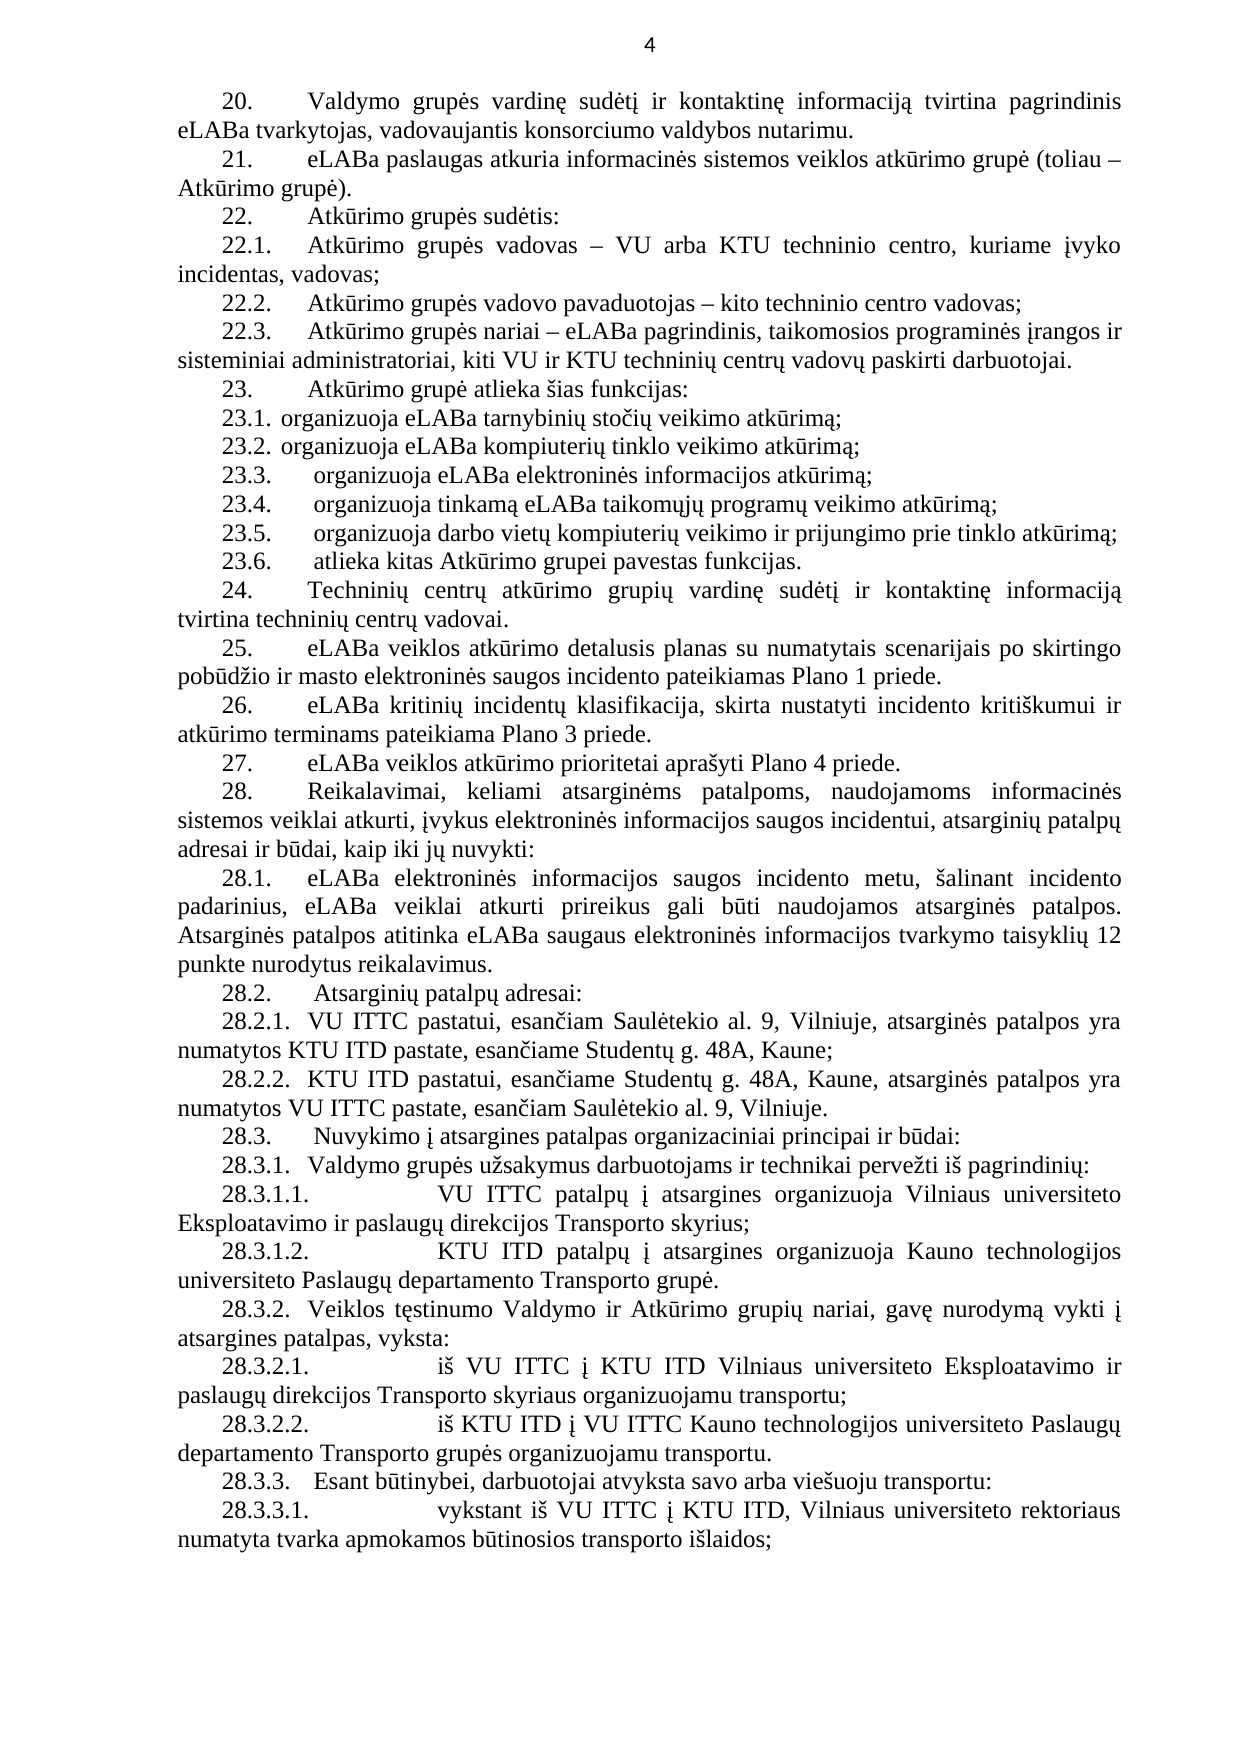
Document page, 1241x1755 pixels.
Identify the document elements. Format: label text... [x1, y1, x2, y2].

text 28.3.3. Esant būtinybei, darbuotojai atvyksta savo arba viešuoju transportu: [177, 1466, 1122, 1495]
text 22. Atkūrimo grupės sudėtis: [177, 201, 1122, 230]
text 25. eLABa veiklos atkūrimo detalusis planas su numatytais scenarijais po skirtingo pobūdžio ir masto elektroninės saugos incidento pateikiamas Plano 1 priede. [177, 633, 1122, 690]
text 28.2. Atsarginių patalpų adresai: [177, 978, 1122, 1006]
text 28.3.2.2. iš KTU ITD į VU ITTC Kauno technologijos universiteto Paslaugų departamento Transporto grupės organizuojamu transportu. [177, 1409, 1122, 1466]
text 28.1. eLABa elektroninės informacijos saugos incidento metu, šalinant incidento padarinius, eLABa veiklai atkurti prireikus gali būti naudojamos atsarginės patalpos. Atsarginės patalpos atitinka eLABa saugaus elektroninės informacijos tvarkymo taisyklių 12 punkte nurodytus reikalavimus. [177, 863, 1122, 978]
text 22.3. Atkūrimo grupės nariai – eLABa pagrindinis, taikomosios programinės įrangos ir sisteminiai administratoriai, kiti VU ir KTU techninių centrų vadovų paskirti darbuotojai. [177, 316, 1122, 374]
text 24. Techninių centrų atkūrimo grupių vardinę sudėtį ir kontaktinę informaciją tvirtina techninių centrų vadovai. [177, 575, 1122, 633]
text 28.3.1.1. VU ITTC patalpų į atsargines organizuoja Vilniaus universiteto Eksploatavimo ir paslaugų direkcijos Transporto skyrius; [177, 1179, 1122, 1236]
text 22.1. Atkūrimo grupės vadovas – VU arba KTU techninio centro, kuriame įvyko incidentas, vadovas; [177, 230, 1122, 288]
text 26. eLABa kritinių incidentų klasifikacija, skirta nustatyti incidento kritiškumui ir atkūrimo terminams pateikiama Plano 3 priede. [177, 690, 1122, 748]
text 23.3. organizuoja eLABa elektroninės informacijos atkūrimą; [177, 460, 1122, 489]
text 28.3. Nuvykimo į atsargines patalpas organizaciniai principai ir būdai: [177, 1121, 1122, 1150]
text 28.3.3.1. vykstant iš VU ITTC į KTU ITD, Vilniaus universiteto rektoriaus numatyta tvarka apmokamos būtinosios transporto išlaidos; [177, 1495, 1122, 1553]
text 22.2. Atkūrimo grupės vadovo pavaduotojas – kito techninio centro vadovas; [177, 288, 1122, 316]
text 28. Reikalavimai, keliami atsarginėms patalpoms, naudojamoms informacinės sistemos veiklai atkurti, įvykus elektroninės informacijos saugos incidentui, atsarginių patalpų adresai ir būdai, kaip iki jų nuvykti: [177, 776, 1122, 863]
text 23.5. organizuoja darbo vietų kompiuterių veikimo ir prijungimo prie tinklo atkūrimą; [177, 518, 1122, 546]
text 27. eLABa veiklos atkūrimo prioritetai aprašyti Plano 4 priede. [177, 748, 1122, 776]
text 28.3.2. Veiklos tęstinumo Valdymo ir Atkūrimo grupių nariai, gavę nurodymą vykti į atsargines patalpas, vyksta: [177, 1294, 1122, 1351]
text 23.4. organizuoja tinkamą eLABa taikomųjų programų veikimo atkūrimą; [177, 489, 1122, 518]
text 28.3.1. Valdymo grupės užsakymus darbuotojams ir technikai pervežti iš pagrindinių: [177, 1150, 1122, 1179]
text 23.6. atlieka kitas Atkūrimo grupei pavestas funkcijas. [177, 546, 1122, 575]
text 28.2.2. KTU ITD pastatui, esančiame Studentų g. 48A, Kaune, atsarginės patalpos yra numatytos VU ITTC pastate, esančiam Saulėtekio al. 9, Vilniuje. [177, 1064, 1122, 1121]
text 23.1. organizuoja eLABa tarnybinių stočių veikimo atkūrimą; [177, 403, 1122, 431]
text 28.3.1.2. KTU ITD patalpų į atsargines organizuoja Kauno technologijos universiteto Paslaugų departamento Transporto grupė. [177, 1236, 1122, 1294]
text 23.2. organizuoja eLABa kompiuterių tinklo veikimo atkūrimą; [177, 431, 1122, 460]
text 28.2.1. VU ITTC pastatui, esančiam Saulėtekio al. 9, Vilniuje, atsarginės patalpos yra numatytos KTU ITD pastate, esančiame Studentų g. 48A, Kaune; [177, 1006, 1122, 1064]
text 28.3.2.1. iš VU ITTC į KTU ITD Vilniaus universiteto Eksploatavimo ir paslaugų direkcijos Transporto skyriaus organizuojamu transportu; [177, 1351, 1122, 1409]
text 21. eLABa paslaugas atkuria informacinės sistemos veiklos atkūrimo grupė (toliau – Atkūrimo grupė). [177, 144, 1122, 201]
text 20. Valdymo grupės vardinę sudėtį ir kontaktinę informaciją tvirtina pagrindinis eLABa tvarkytojas, vadovaujantis konsorciumo valdybos nutarimu. [177, 86, 1122, 144]
text 23. Atkūrimo grupė atlieka šias funkcijas: [177, 374, 1122, 403]
